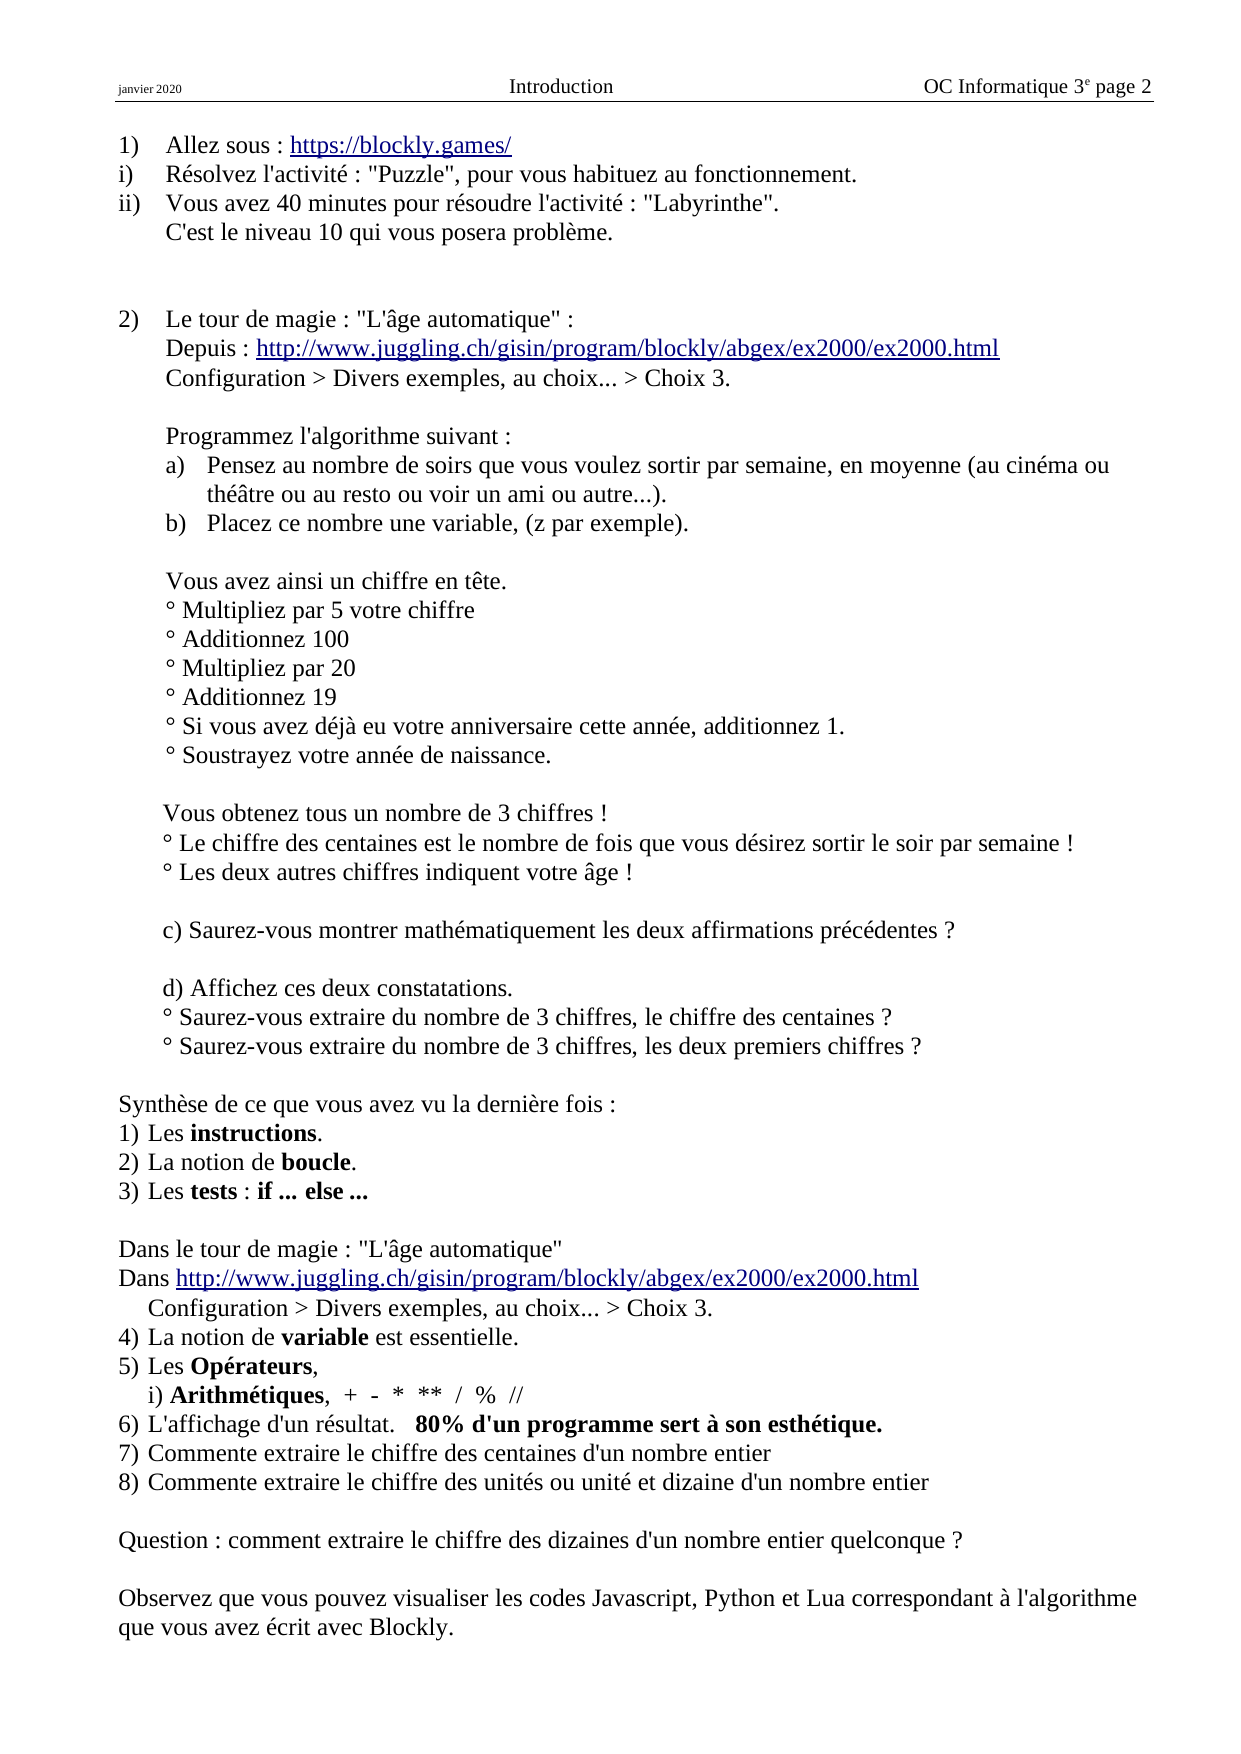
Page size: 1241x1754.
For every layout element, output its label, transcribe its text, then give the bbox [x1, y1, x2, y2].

text ° Si vous avez déjà eu votre anniversaire cette année, additionnez 1. [165, 711, 1152, 740]
text ° Multipliez par 20 [165, 653, 1152, 682]
text a) Pensez au nombre de soirs que vous voulez sortir par semaine, en moyenne (au cinéma ou théâtre ou au resto ou voir un ami ou autre...). [165, 449, 1152, 508]
text ° Additionnez 19 [165, 682, 1152, 711]
text 6) L'affichage d'un résultat. 80% d'un programme sert à son esthétique. [118, 1409, 1152, 1438]
text Configuration > Divers exemples, au choix... > Choix 3. [118, 1292, 1152, 1321]
text 8) Commente extraire le chiffre des unités ou unité et dizaine d'un nombre entier [118, 1467, 1152, 1496]
text ° Les deux autres chiffres indiquent votre âge ! [162, 856, 1152, 886]
text ii) Vous avez 40 minutes pour résoudre l'activité : "Labyrinthe". C'est le niveau 10 qui vous posera problème. [118, 188, 1152, 246]
text 5) Les Opérateurs, [118, 1351, 1152, 1379]
text Vous avez ainsi un chiffre en tête. [165, 566, 1152, 595]
text 2) La notion de boucle. [118, 1147, 1152, 1176]
text 3) Les tests : if ... else ... [118, 1176, 1152, 1205]
text Programmez l'algorithme suivant : [118, 421, 1152, 449]
text 1) Les instructions. [118, 1118, 1152, 1147]
text 2) Le tour de magie : "L'âge automatique" : [118, 304, 1152, 333]
text ° Soustrayez votre année de naissance. [165, 740, 1152, 769]
text c) Saurez-vous montrer mathématiquement les deux affirmations précédentes ? [162, 914, 1152, 944]
text i) Arithmétiques, + - * ** / % // [118, 1379, 1152, 1409]
text Configuration > Divers exemples, au choix... > Choix 3. [118, 362, 1152, 391]
text Dans le tour de magie : "L'âge automatique" [118, 1234, 1152, 1263]
text Question : comment extraire le chiffre des dizaines d'un nombre entier quelconque ? [118, 1525, 1152, 1554]
text Vous obtenez tous un nombre de 3 chiffres ! [162, 798, 1152, 827]
text Depuis : http://www.juggling.ch/gisin/program/blockly/abgex/ex2000/ex2000.html [118, 333, 1152, 362]
text ° Multipliez par 5 votre chiffre [165, 595, 1152, 624]
text d) Affichez ces deux constatations. ° Saurez-vous extraire du nombre de 3 chiffres, le chiffre des centaines ? [162, 973, 1152, 1031]
text 1) Allez sous : https://blockly.games/ [118, 130, 1152, 159]
text 4) La notion de variable est essentielle. [118, 1321, 1152, 1351]
text Observez que vous pouvez visualiser les codes Javascript, Python et Lua correspondant à l'algorithme que vous avez écrit avec Blockly. [118, 1583, 1152, 1641]
text b) Placez ce nombre une variable, (z par exemple). [165, 508, 1152, 537]
text Dans http://www.juggling.ch/gisin/program/blockly/abgex/ex2000/ex2000.html [118, 1263, 1152, 1292]
text i) Résolvez l'activité : "Puzzle", pour vous habituez au fonctionnement. [118, 159, 1152, 188]
text 7) Commente extraire le chiffre des centaines d'un nombre entier [118, 1438, 1152, 1467]
text Synthèse de ce que vous avez vu la dernière fois : [118, 1089, 1152, 1118]
text ° Additionnez 100 [165, 624, 1152, 653]
text ° Le chiffre des centaines est le nombre de fois que vous désirez sortir le soir par semaine ! [162, 827, 1152, 856]
text ° Saurez-vous extraire du nombre de 3 chiffres, les deux premiers chiffres ? [162, 1031, 1152, 1060]
